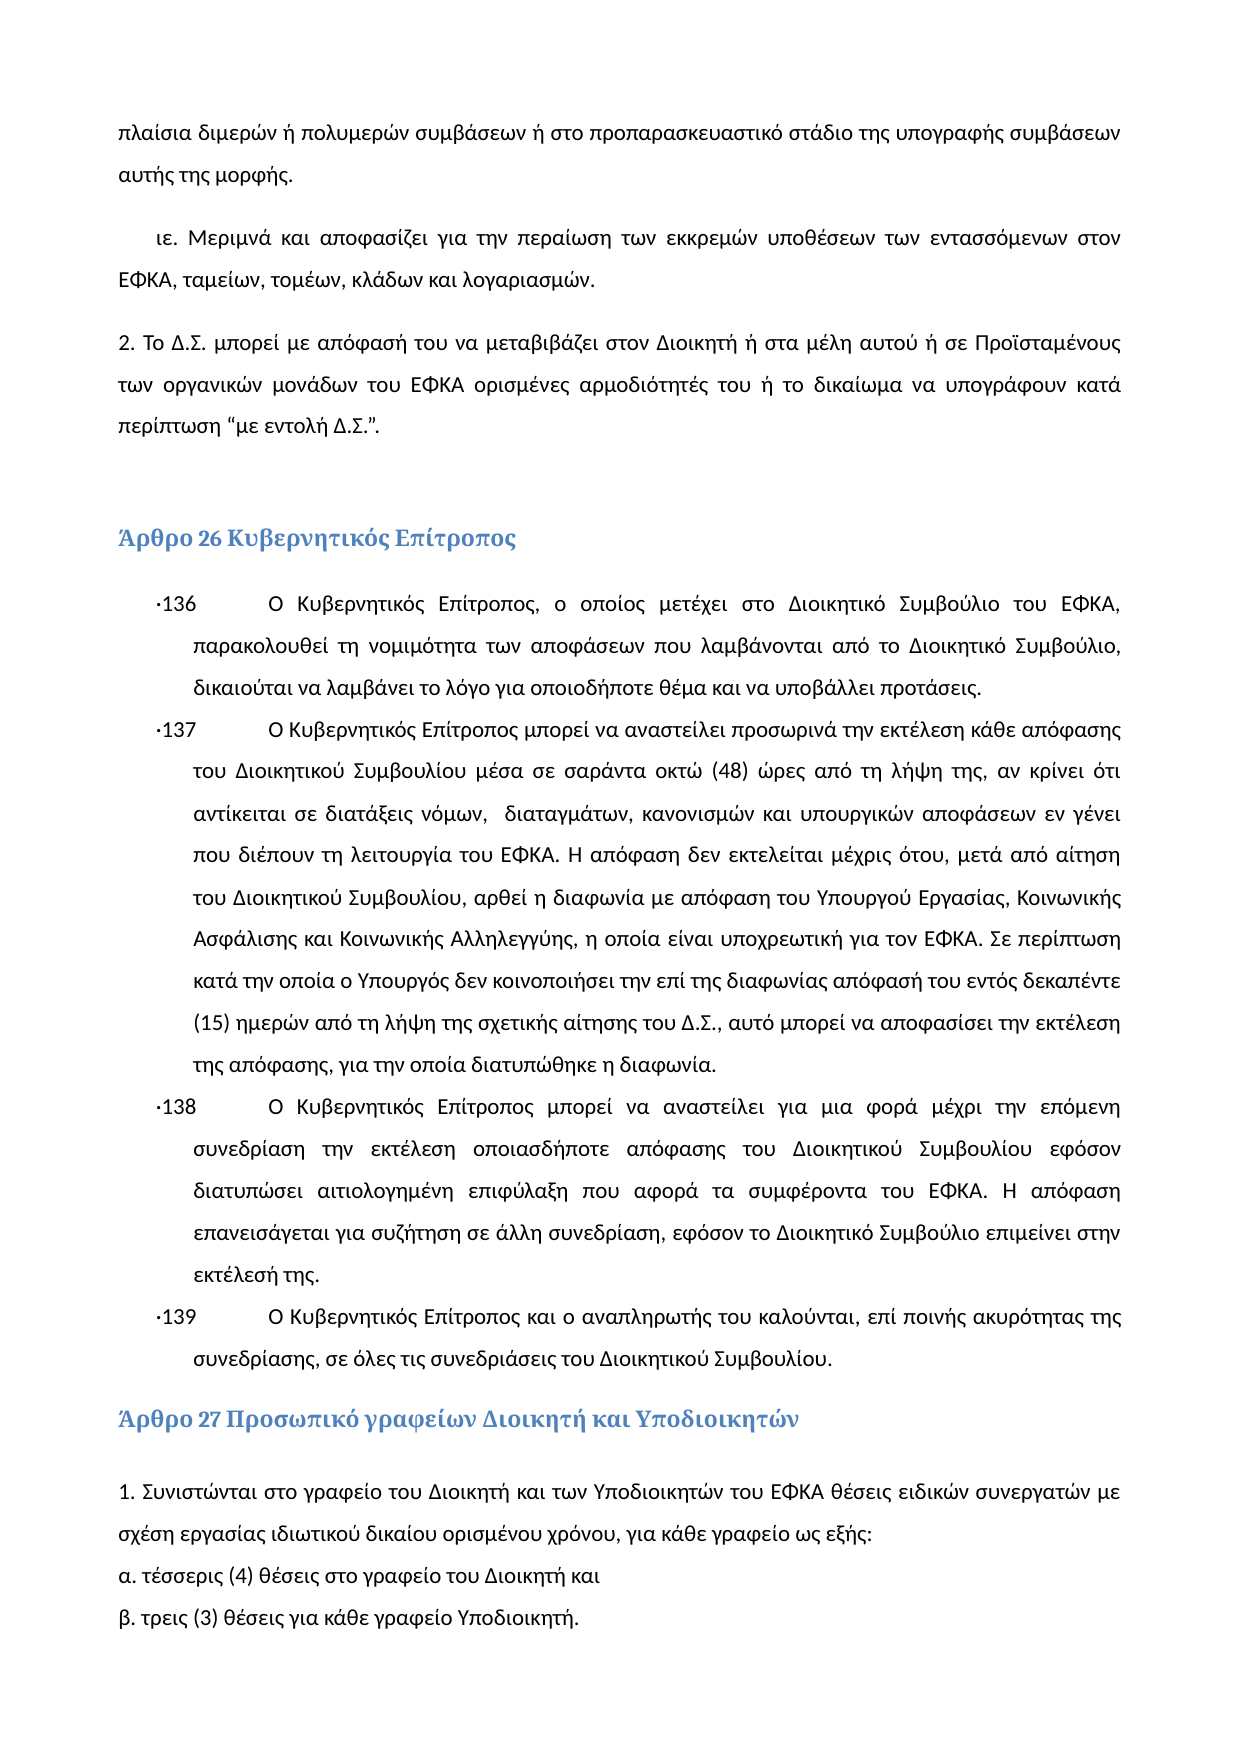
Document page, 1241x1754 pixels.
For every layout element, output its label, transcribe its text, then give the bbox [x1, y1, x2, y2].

text Άρθρο 27 Προσωπικό γραφείων Διοικητή και Υποδιοικητών [118, 1407, 1122, 1433]
text 2. Το Δ.Σ. μπορεί με απόφασή του να μεταβιβάζει στον Διοικητή ή στα μέλη αυτού ή σε Προϊσταμένους των οργανικών μονάδων του ΕΦΚΑ ορισμένες αρμοδιότητές του ή το δικαίωμα να υπογράφουν κατά περίπτωση “με εντολή Δ.Σ.”. [118, 328, 1122, 440]
list Ο Κυβερνητικός Επίτροπος μπορεί να αναστείλει για μια φορά μέχρι την επόμενη συνεδρίαση την εκτέλεση οποιασδήποτε απόφασης του Διοικητικού Συμβουλίου εφόσον διατυπώσει αιτιολογημένη επιφύλαξη που αφορά τα συμφέροντα του ΕΦΚΑ. Η απόφαση επανεισάγεται για συζήτηση σε άλλη συνεδρίαση, εφόσον το Διοικητικό Συμβούλιο επιμείνει στην εκτέλεσή της. [156, 1092, 1122, 1288]
list Ο Κυβερνητικός Επίτροπος, ο οποίος μετέχει στο Διοικητικό Συμβούλιο του ΕΦΚΑ, παρακολουθεί τη νομιμότητα των αποφάσεων που λαμβάνονται από το Διοικητικό Συμβούλιο, δικαιούται να λαμβάνει το λόγο για οποιοδήποτε θέμα και να υποβάλλει προτάσεις. [156, 589, 1122, 701]
text πλαίσια διμερών ή πολυμερών συμβάσεων ή στο προπαρασκευαστικό στάδιο της υπογραφής συμβάσεων αυτής της μορφής. [118, 118, 1122, 188]
text 1. Συνιστώνται στο γραφείο του Διοικητή και των Υποδιοικητών του ΕΦΚΑ θέσεις ειδικών συνεργατών με σχέση εργασίας ιδιωτικού δικαίου ορισμένου χρόνου, για κάθε γραφείο ως εξής: [118, 1477, 1122, 1547]
text ιε. Μεριμνά και αποφασίζει για την περαίωση των εκκρεμών υποθέσεων των εντασσόμενων στον ΕΦΚΑ, ταμείων, τομέων, κλάδων και λογαριασμών. [118, 223, 1122, 293]
text Άρθρο 26 Κυβερνητικός Επίτροπος [118, 526, 1122, 552]
list Ο Κυβερνητικός Επίτροπος και ο αναπληρωτής του καλούνται, επί ποινής ακυρότητας της συνεδρίασης, σε όλες τις συνεδριάσεις του Διοικητικού Συμβουλίου. [156, 1302, 1122, 1372]
list Ο Κυβερνητικός Επίτροπος μπορεί να αναστείλει προσωρινά την εκτέλεση κάθε απόφασης του Διοικητικού Συμβουλίου μέσα σε σαράντα οκτώ (48) ώρες από τη λήψη της, αν κρίνει ότι αντίκειται σε διατάξεις νόμων, διαταγμάτων, κανονισμών και υπουργικών αποφάσεων εν γένει που διέπουν τη λειτουργία του ΕΦΚΑ. Η απόφαση δεν εκτελείται μέχρις ότου, μετά από αίτηση του Διοικητικού Συμβουλίου, αρθεί η διαφωνία με απόφαση του Υπουργού Εργασίας, Κοινωνικής Ασφάλισης και Κοινωνικής Αλληλεγγύης, η οποία είναι υποχρεωτική για τον ΕΦΚΑ. Σε περίπτωση κατά την οποία ο Υπουργός δεν κοινοποιήσει την επί της διαφωνίας απόφασή του εντός δεκαπέντε (15) ημερών από τη λήψη της σχετικής αίτησης του Δ.Σ., αυτό μπορεί να αποφασίσει την εκτέλεση της απόφασης, για την οποία διατυπώθηκε η διαφωνία. [156, 715, 1122, 1078]
text β. τρεις (3) θέσεις για κάθε γραφείο Υποδιοικητή. [118, 1603, 1122, 1631]
text α. τέσσερις (4) θέσεις στο γραφείο του Διοικητή και [118, 1561, 1122, 1589]
